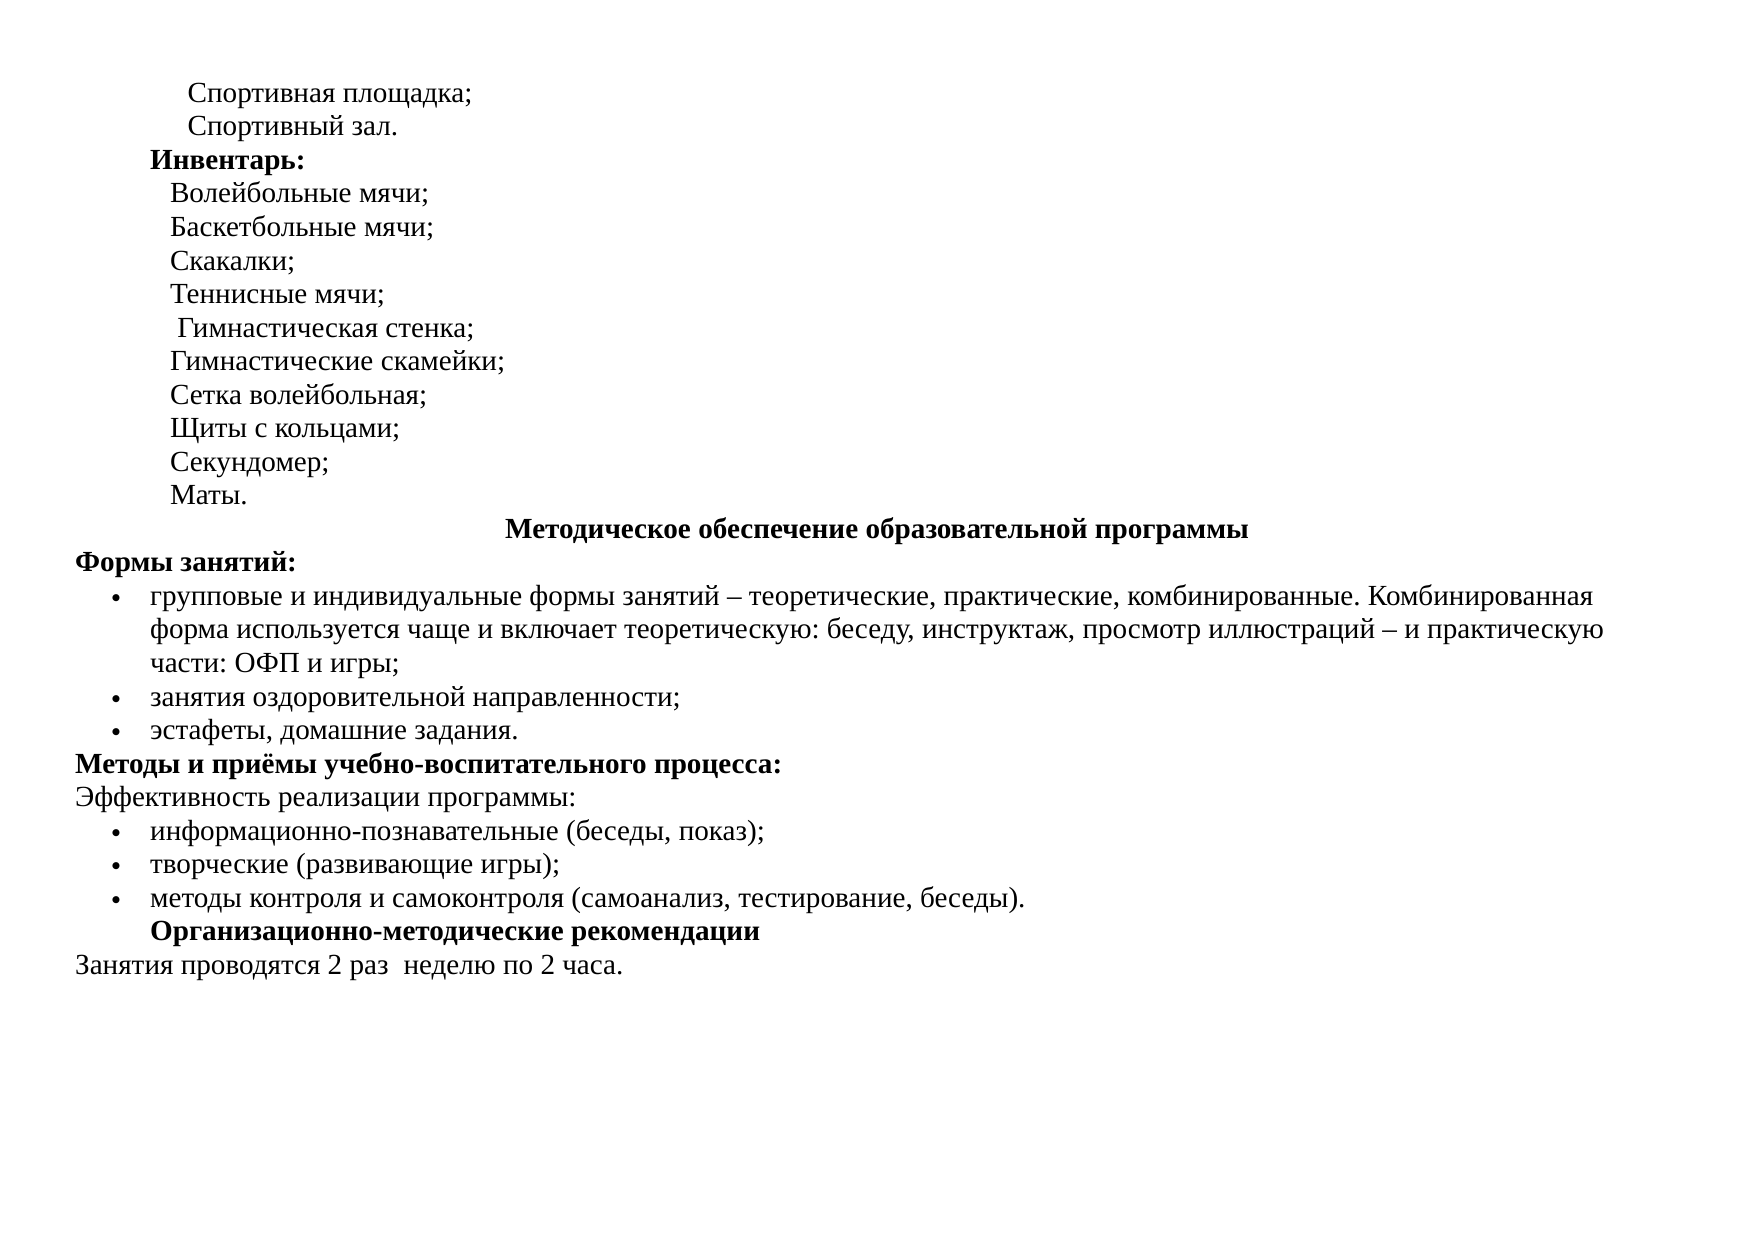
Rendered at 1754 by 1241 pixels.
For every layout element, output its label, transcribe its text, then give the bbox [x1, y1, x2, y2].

list занятия оздоровительной направленности; [112, 679, 1679, 712]
text Методы и приёмы учебно-воспитательного процесса: [75, 746, 1679, 779]
text Волейбольные мячи; [75, 176, 1679, 209]
text Баскетбольные мячи; [75, 209, 1679, 243]
text Спортивный зал. [187, 108, 1679, 142]
list групповые и индивидуальные формы занятий – теоретические, практические, комбинированные. Комбинированная форма используется чаще и включает теоретическую: беседу, инструктаж, просмотр иллюстраций – и практическую части: ОФП и игры; [112, 578, 1679, 679]
text Сетка волейбольная; [75, 377, 1679, 410]
list творческие (развивающие игры); [112, 846, 1679, 880]
text Занятия проводятся 2 раз неделю по 2 часа. [75, 947, 1679, 981]
text Организационно-методические рекомендации [150, 913, 1679, 947]
list методы контроля и самоконтроля (самоанализ, тестирование, беседы). [112, 880, 1679, 913]
text Гимнастическая стенка; [75, 310, 1679, 343]
text Инвентарь: [150, 142, 1679, 176]
text Формы занятий: [75, 544, 1679, 578]
list информационно-познавательные (беседы, показ); [112, 813, 1679, 846]
text Теннисные мячи; [75, 276, 1679, 310]
list эстафеты, домашние задания. [112, 712, 1679, 746]
subtitle Методическое обеспечение образовательной программы [75, 511, 1679, 544]
text Эффективность реализации программы: [75, 779, 1679, 813]
text Спортивная площадка; [187, 75, 1679, 108]
text Щиты с кольцами; [75, 410, 1679, 444]
text Скакалки; [75, 243, 1679, 276]
text Секундомер; [75, 444, 1679, 477]
text Гимнастические скамейки; [75, 343, 1679, 377]
text Маты. [75, 477, 1679, 511]
